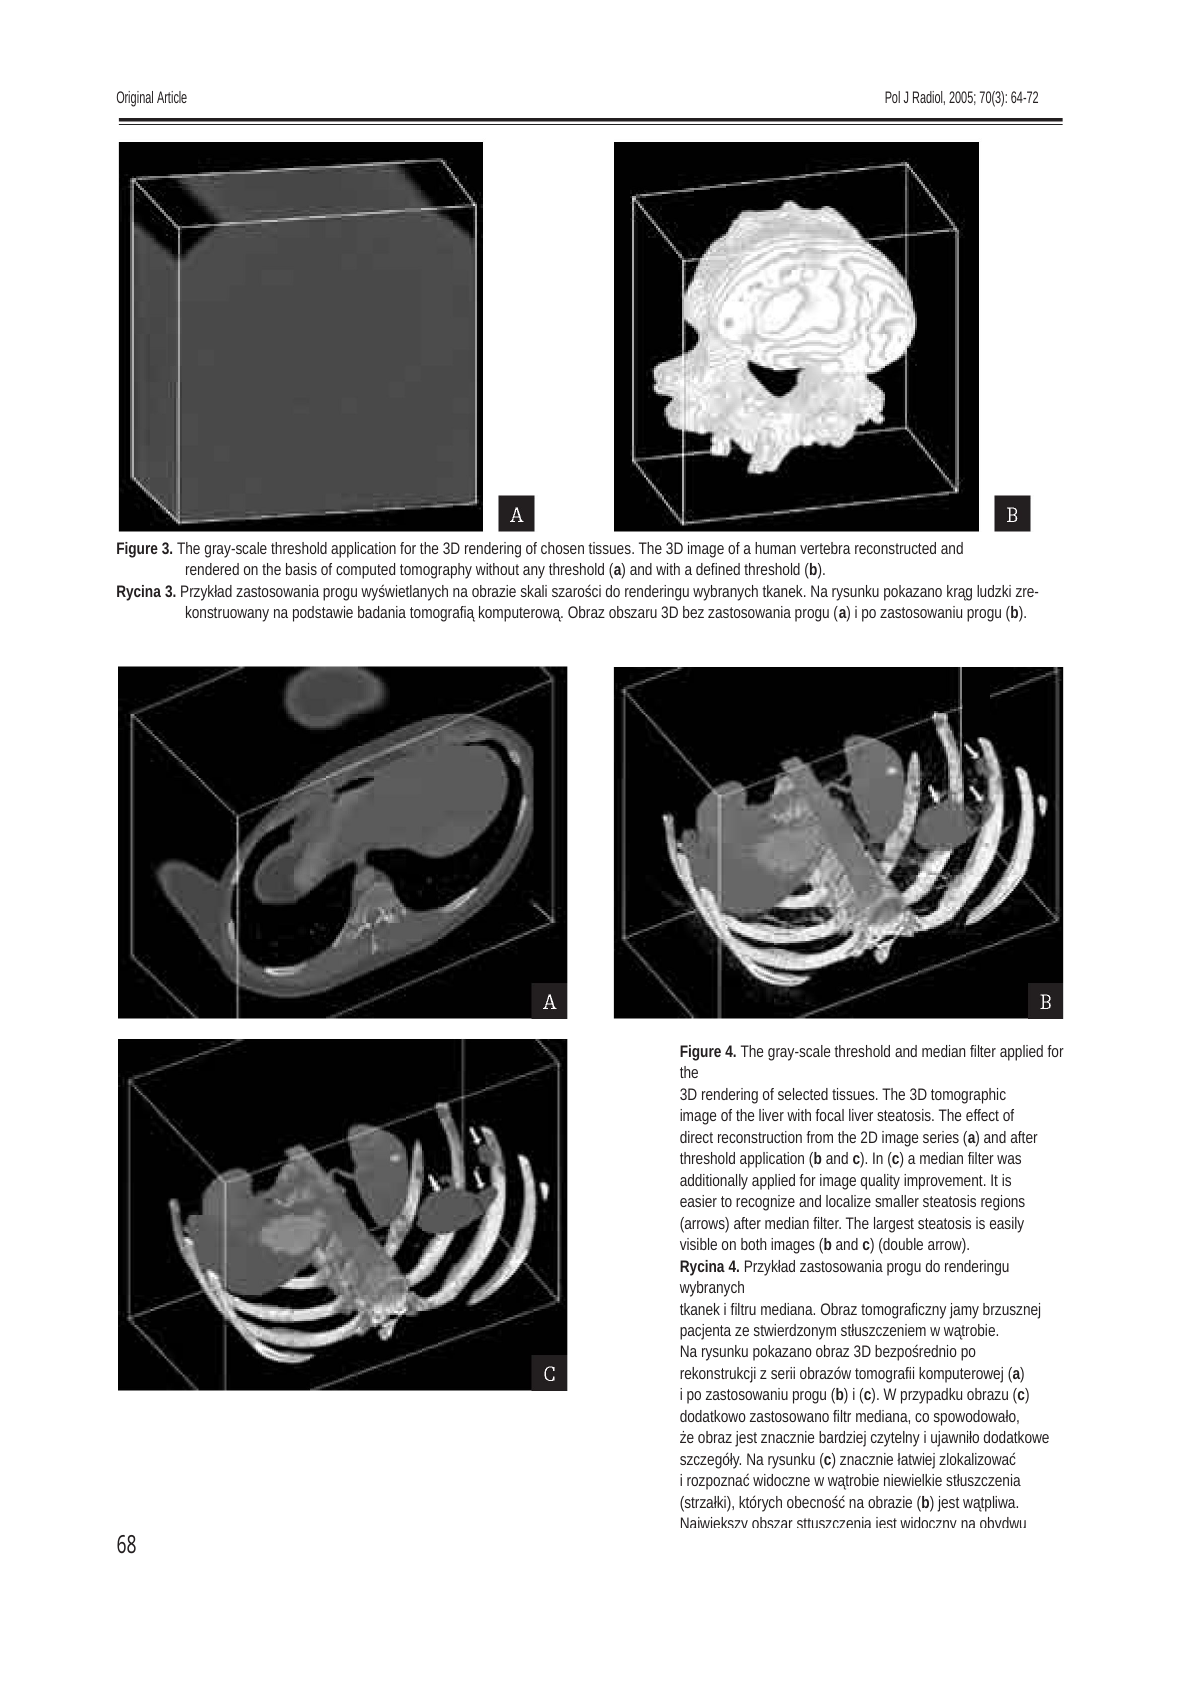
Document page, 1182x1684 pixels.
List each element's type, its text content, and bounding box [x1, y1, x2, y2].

text tkanek i filtru mediana. Obraz tomograficzny jamy brzusznej pacjenta ze stwierdzonym stłuszczeniem w wątrobie. [679, 1298, 1064, 1341]
text 68 [116, 1533, 141, 1558]
text Original Article [116, 90, 200, 106]
text Rycina 3. Przykład zastosowania progu wyświetlanych na obrazie skali szarości do renderingu wybranych tkanek. Na rysunku pokazano krąg ludzki zre- konstruowany na podstawie badania tomografią komputerową. Obraz obszaru 3D bez zastosowania progu (a) i po zastosowaniu progu (b). [116, 580, 1062, 623]
text Rycina 4. Przykład zastosowania progu do renderingu wybranych [679, 1255, 1064, 1298]
text Na rysunku pokazano obraz 3D bezpośrednio po rekonstrukcji z serii obrazów tomografii komputerowej (a) i po zastosowaniu progu (b) i (c). W przypadku obrazu (c) dodatkowo zastosowano filtr mediana, co spowodowało, że obraz jest znacznie bardziej czytelny i ujawniło dodatkowe szczegóły. Na rysunku (c) znacznie łatwiej zlokalizować i rozpoznać widoczne w wątrobie niewielkie stłuszczenia (strzałki), których obecność na obrazie (b) jest wątpliwa. Największy obszar sttuszczenia jest widoczny na obydwu obrazach (podwójna strzałka). [679, 1341, 1064, 1528]
text Figure 3. The gray-scale threshold application for the 3D rendering of chosen tissues. The 3D image of a human vertebra reconstructed and rendered on the basis of computed tomography without any threshold (a) and with a defined threshold (b). [116, 537, 1004, 580]
text Pol J Radiol, 2005; 70(3): 64-72 [884, 90, 1065, 106]
text Figure 4. The gray-scale threshold and median filter applied for the 3D rendering of selected tissues. The 3D tomographic image of the liver with focal liver steatosis. The effect of direct reconstruction from the 2D image series (a) and after threshold application (b and c). In (c) a median filter was additionally applied for image quality improvement. It is easier to recognize and localize smaller steatosis regions (arrows) after median filter. The largest steatosis is easily visible on both images (b and c) (double arrow). [679, 1040, 1064, 1255]
